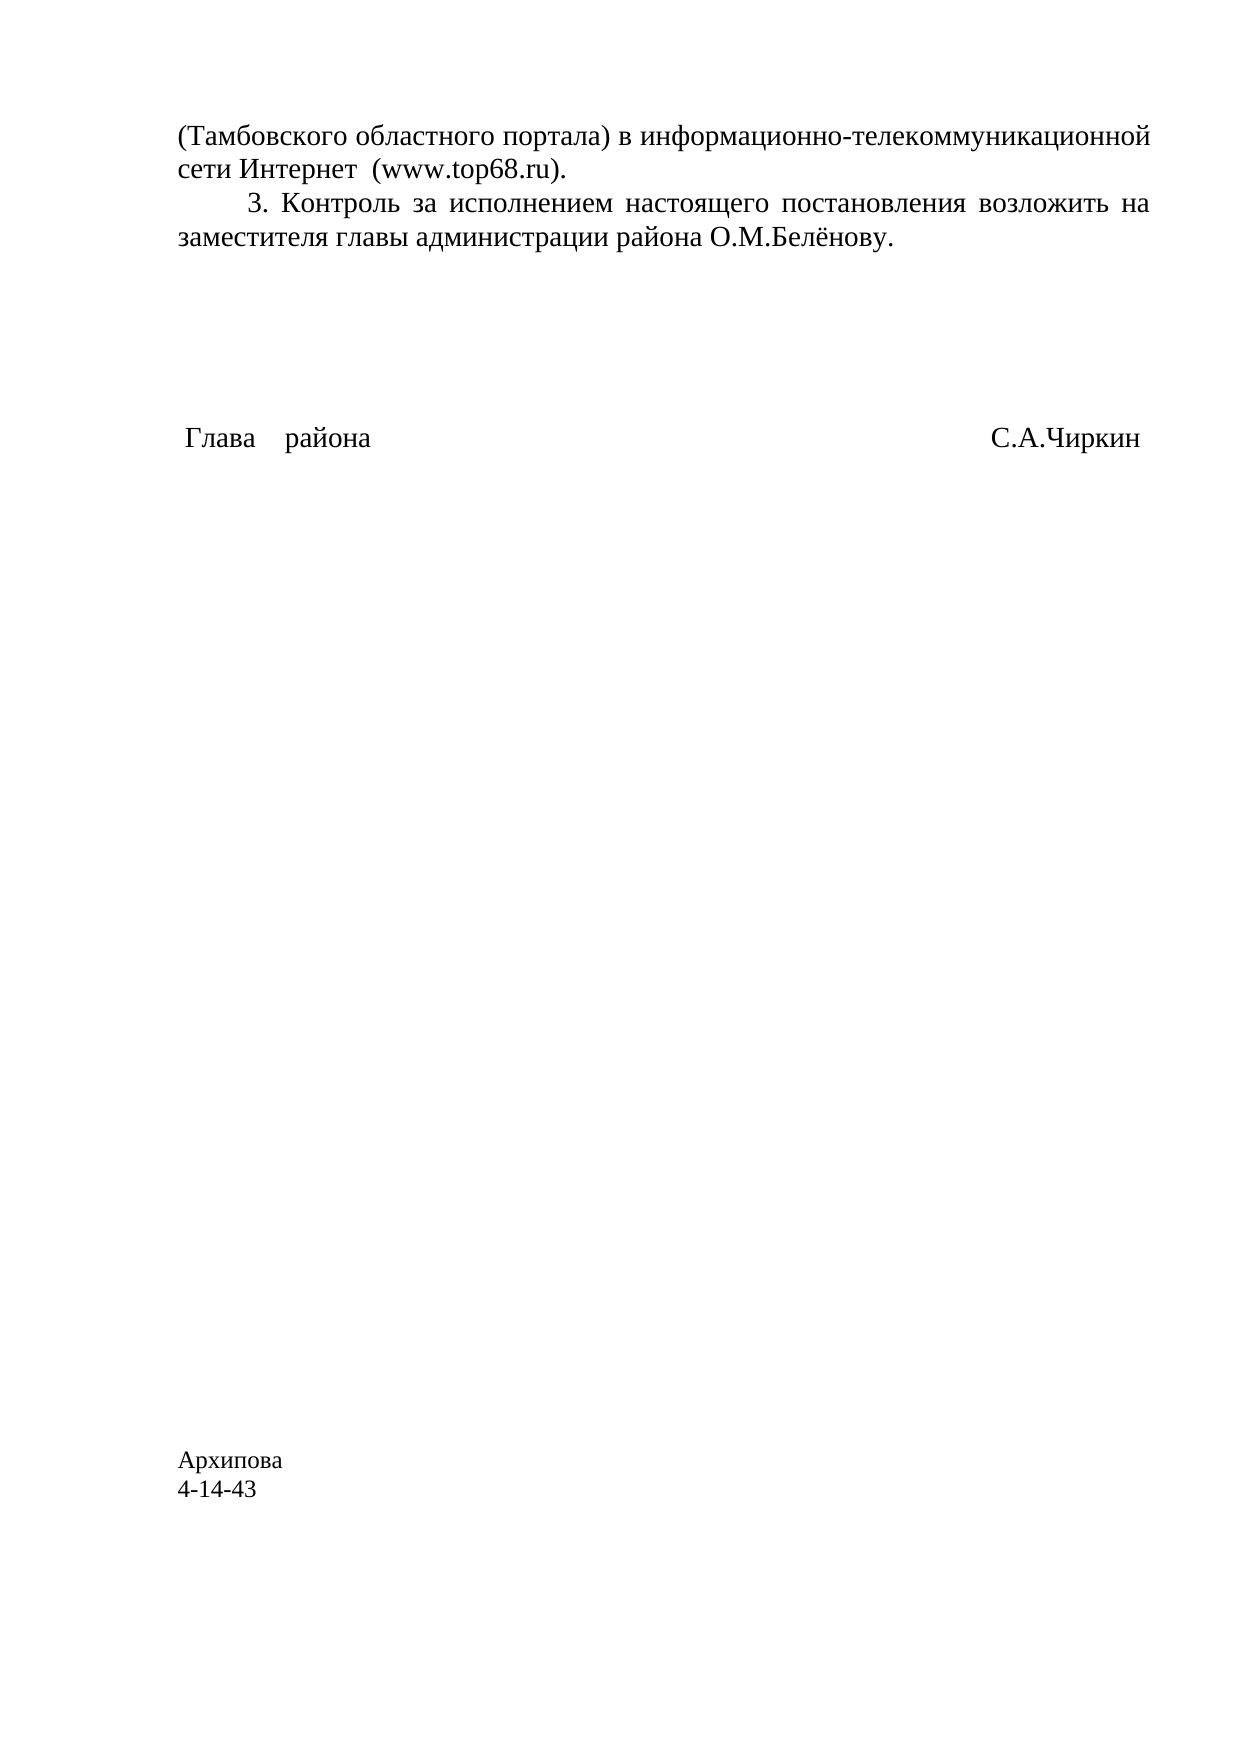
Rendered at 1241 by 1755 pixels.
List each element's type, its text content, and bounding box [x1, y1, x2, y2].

text Архипова [177, 1446, 1151, 1474]
text 4-14-43 [177, 1474, 1151, 1503]
text 3. Контроль за исполнением настоящего постановления возложить на заместителя главы администрации района О.М.Белёнову. [178, 185, 1151, 252]
text (Тамбовского областного портала) в информационно-телекоммуникационной сети Интернет (www.top68.ru). [177, 118, 1152, 185]
text Глава района С.А.Чиркин [177, 420, 1152, 453]
